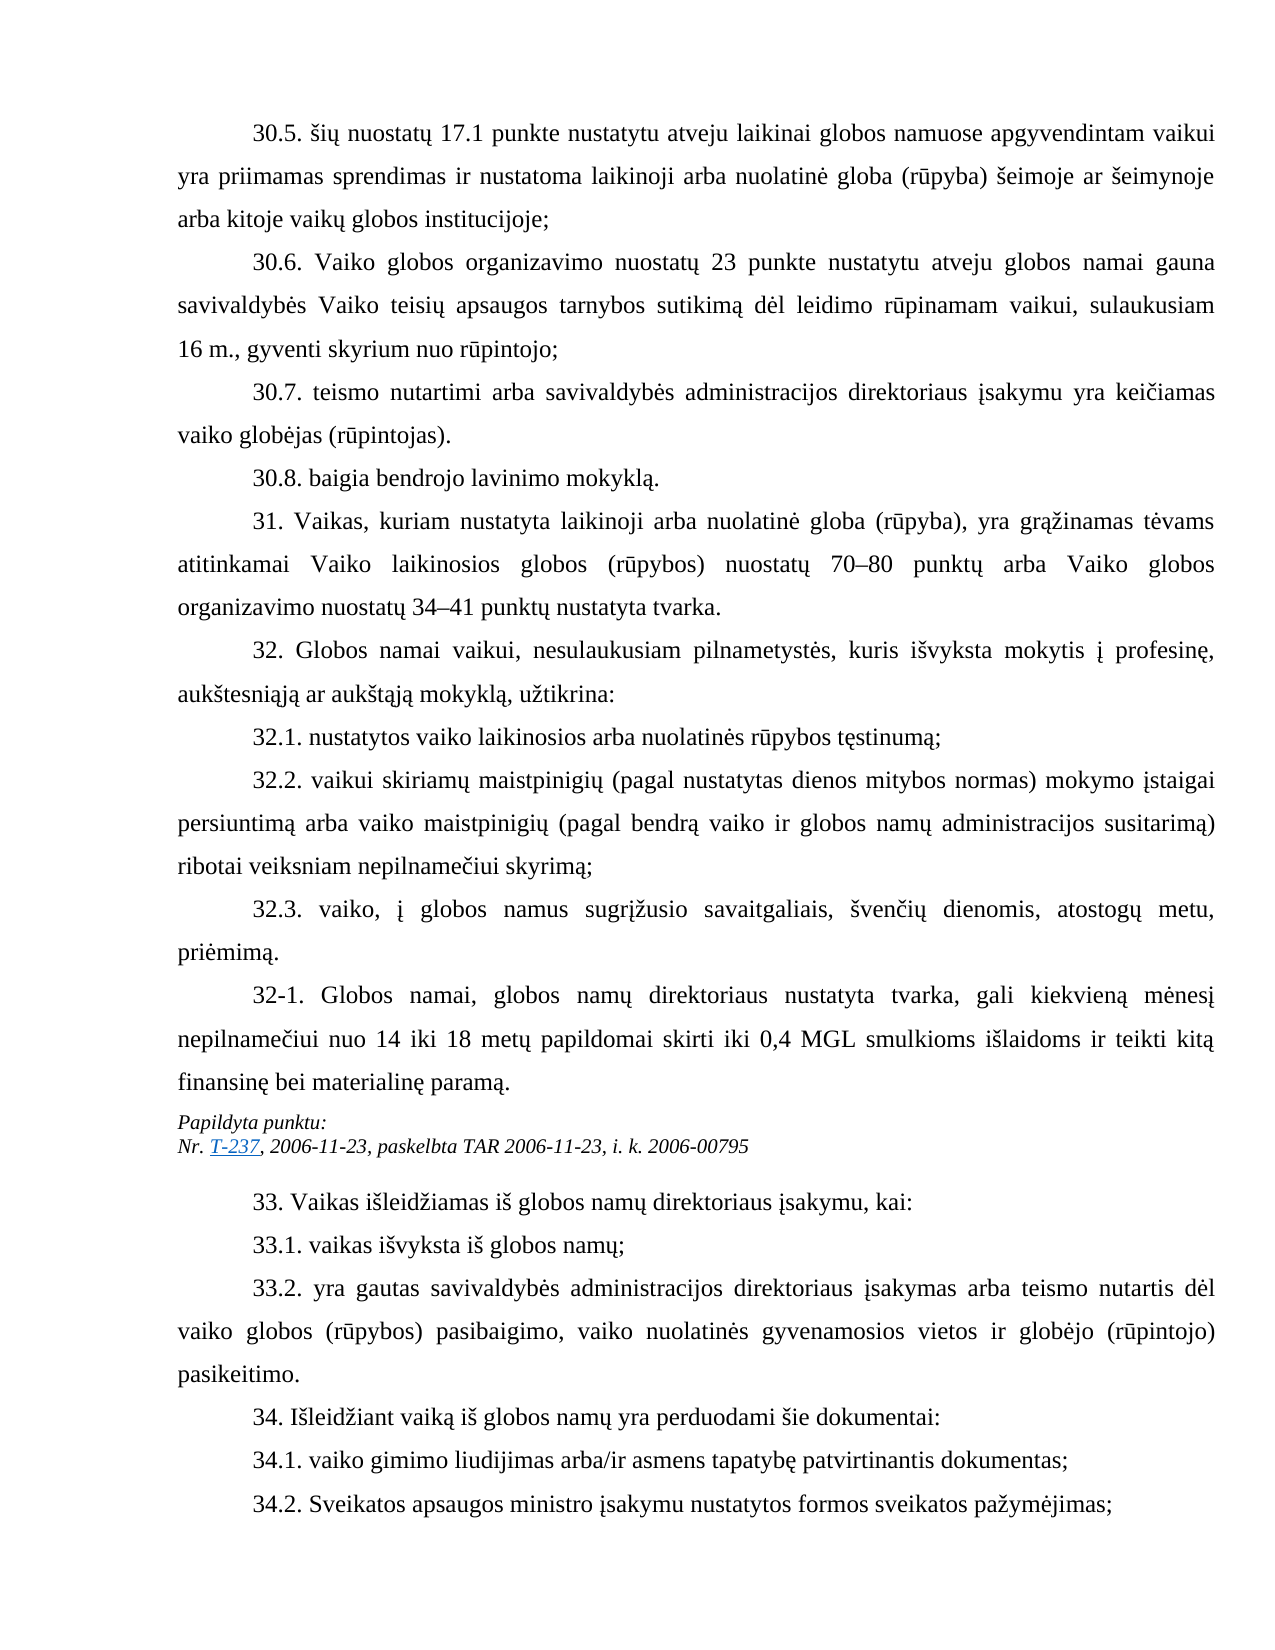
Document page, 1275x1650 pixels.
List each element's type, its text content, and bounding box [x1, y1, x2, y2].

text 32.2. vaikui skiriamų maistpinigių (pagal nustatytas dienos mitybos normas) mokymo įstaigai persiuntimą arba vaiko maistpinigių (pagal bendrą vaiko ir globos namų administracijos susitarimą) ribotai veiksniam nepilnamečiui skyrimą; [177, 765, 1216, 880]
text 30.6. Vaiko globos organizavimo nuostatų 23 punkte nustatytu atveju globos namai gauna savivaldybės Vaiko teisių apsaugos tarnybos sutikimą dėl leidimo rūpinamam vaikui, sulaukusiam 16 m., gyventi skyrium nuo rūpintojo; [177, 247, 1216, 362]
text 33. Vaikas išleidžiamas iš globos namų direktoriaus įsakymu, kai: [177, 1187, 1216, 1216]
text 33.2. yra gautas savivaldybės administracijos direktoriaus įsakymas arba teismo nutartis dėl vaiko globos (rūpybos) pasibaigimo, vaiko nuolatinės gyvenamosios vietos ir globėjo (rūpintojo) pasikeitimo. [177, 1273, 1216, 1388]
text 32.3. vaiko, į globos namus sugrįžusio savaitgaliais, švenčių dienomis, atostogų metu, priėmimą. [177, 894, 1216, 966]
text 34.2. Sveikatos apsaugos ministro įsakymu nustatytos formos sveikatos pažymėjimas; [177, 1489, 1216, 1517]
text 31. Vaikas, kuriam nustatyta laikinoji arba nuolatinė globa (rūpyba), yra grąžinamas tėvams atitinkamai Vaiko laikinosios globos (rūpybos) nuostatų 70–80 punktų arba Vaiko globos organizavimo nuostatų 34–41 punktų nustatyta tvarka. [177, 506, 1216, 621]
text Nr. T-237, 2006-11-23, paskelbta TAR 2006-11-23, i. k. 2006-00795 [177, 1134, 1216, 1158]
text 30.5. šių nuostatų 17.1 punkte nustatytu atveju laikinai globos namuose apgyvendintam vaikui yra priimamas sprendimas ir nustatoma laikinoji arba nuolatinė globa (rūpyba) šeimoje ar šeimynoje arba kitoje vaikų globos institucijoje; [177, 118, 1216, 233]
text 34. Išleidžiant vaiką iš globos namų yra perduodami šie dokumentai: [177, 1402, 1216, 1431]
text 32. Globos namai vaikui, nesulaukusiam pilnametystės, kuris išvyksta mokytis į profesinę, aukštesniąją ar aukštąją mokyklą, užtikrina: [177, 636, 1216, 707]
text 33.1. vaikas išvyksta iš globos namų; [177, 1230, 1216, 1259]
text 30.8. baigia bendrojo lavinimo mokyklą. [177, 463, 1216, 492]
text 32.1. nustatytos vaiko laikinosios arba nuolatinės rūpybos tęstinumą; [177, 722, 1216, 751]
text 30.7. teismo nutartimi arba savivaldybės administracijos direktoriaus įsakymu yra keičiamas vaiko globėjas (rūpintojas). [177, 377, 1216, 449]
text 34.1. vaiko gimimo liudijimas arba/ir asmens tapatybę patvirtinantis dokumentas; [177, 1446, 1216, 1474]
text Papildyta punktu: [177, 1110, 1216, 1134]
text 32-1. Globos namai, globos namų direktoriaus nustatyta tvarka, gali kiekvieną mėnesį nepilnamečiui nuo 14 iki 18 metų papildomai skirti iki 0,4 MGL smulkioms išlaidoms ir teikti kitą finansinę bei materialinę paramą. [177, 981, 1216, 1096]
